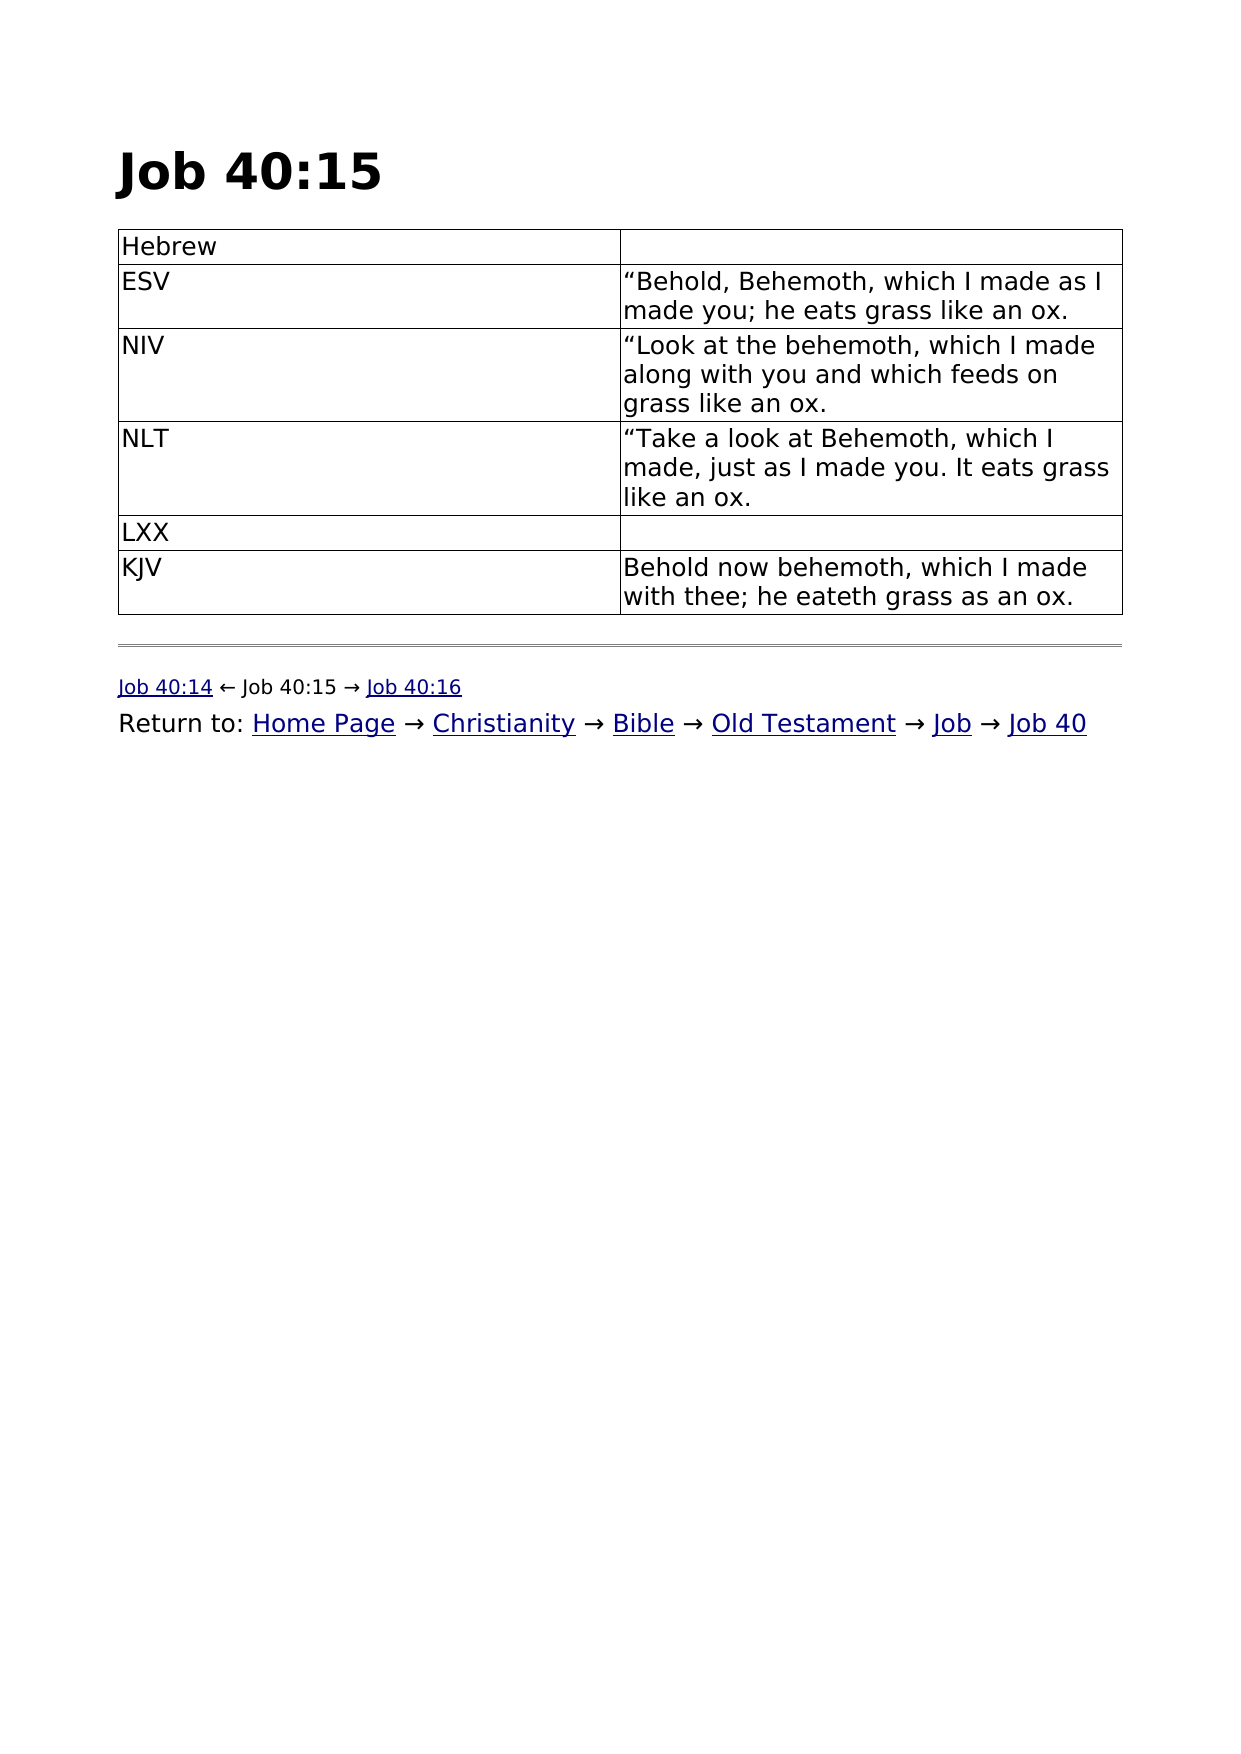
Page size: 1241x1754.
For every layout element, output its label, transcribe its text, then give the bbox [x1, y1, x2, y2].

text Job 40:14 ← Job 40:15 → Job 40:16 [118, 676, 1122, 709]
table_cell LXX [119, 516, 620, 550]
table_cell “Behold, Behemoth, which I made as I made you; he eats grass like an ox. [621, 265, 1122, 328]
table_cell [621, 516, 1122, 550]
table_cell “Take a look at Behemoth, which I made, just as I made you. It eats grass like an ox. [621, 422, 1122, 515]
table_cell KJV [119, 551, 620, 614]
subtitle Job 40:15 [118, 143, 1122, 201]
table_cell “Look at the behemoth, which I made along with you and which feeds on grass like an ox. [621, 329, 1122, 421]
table_cell NIV [119, 329, 620, 421]
table_header [621, 230, 1122, 264]
table_header Hebrew [119, 230, 620, 264]
table_cell Behold now behemoth, which I made with thee; he eateth grass as an ox. [621, 551, 1122, 614]
text Return to: Home Page → Christianity → Bible → Old Testament → Job → Job 40 [118, 709, 1122, 739]
table_cell NLT [119, 422, 620, 515]
table_cell ESV [119, 265, 620, 328]
